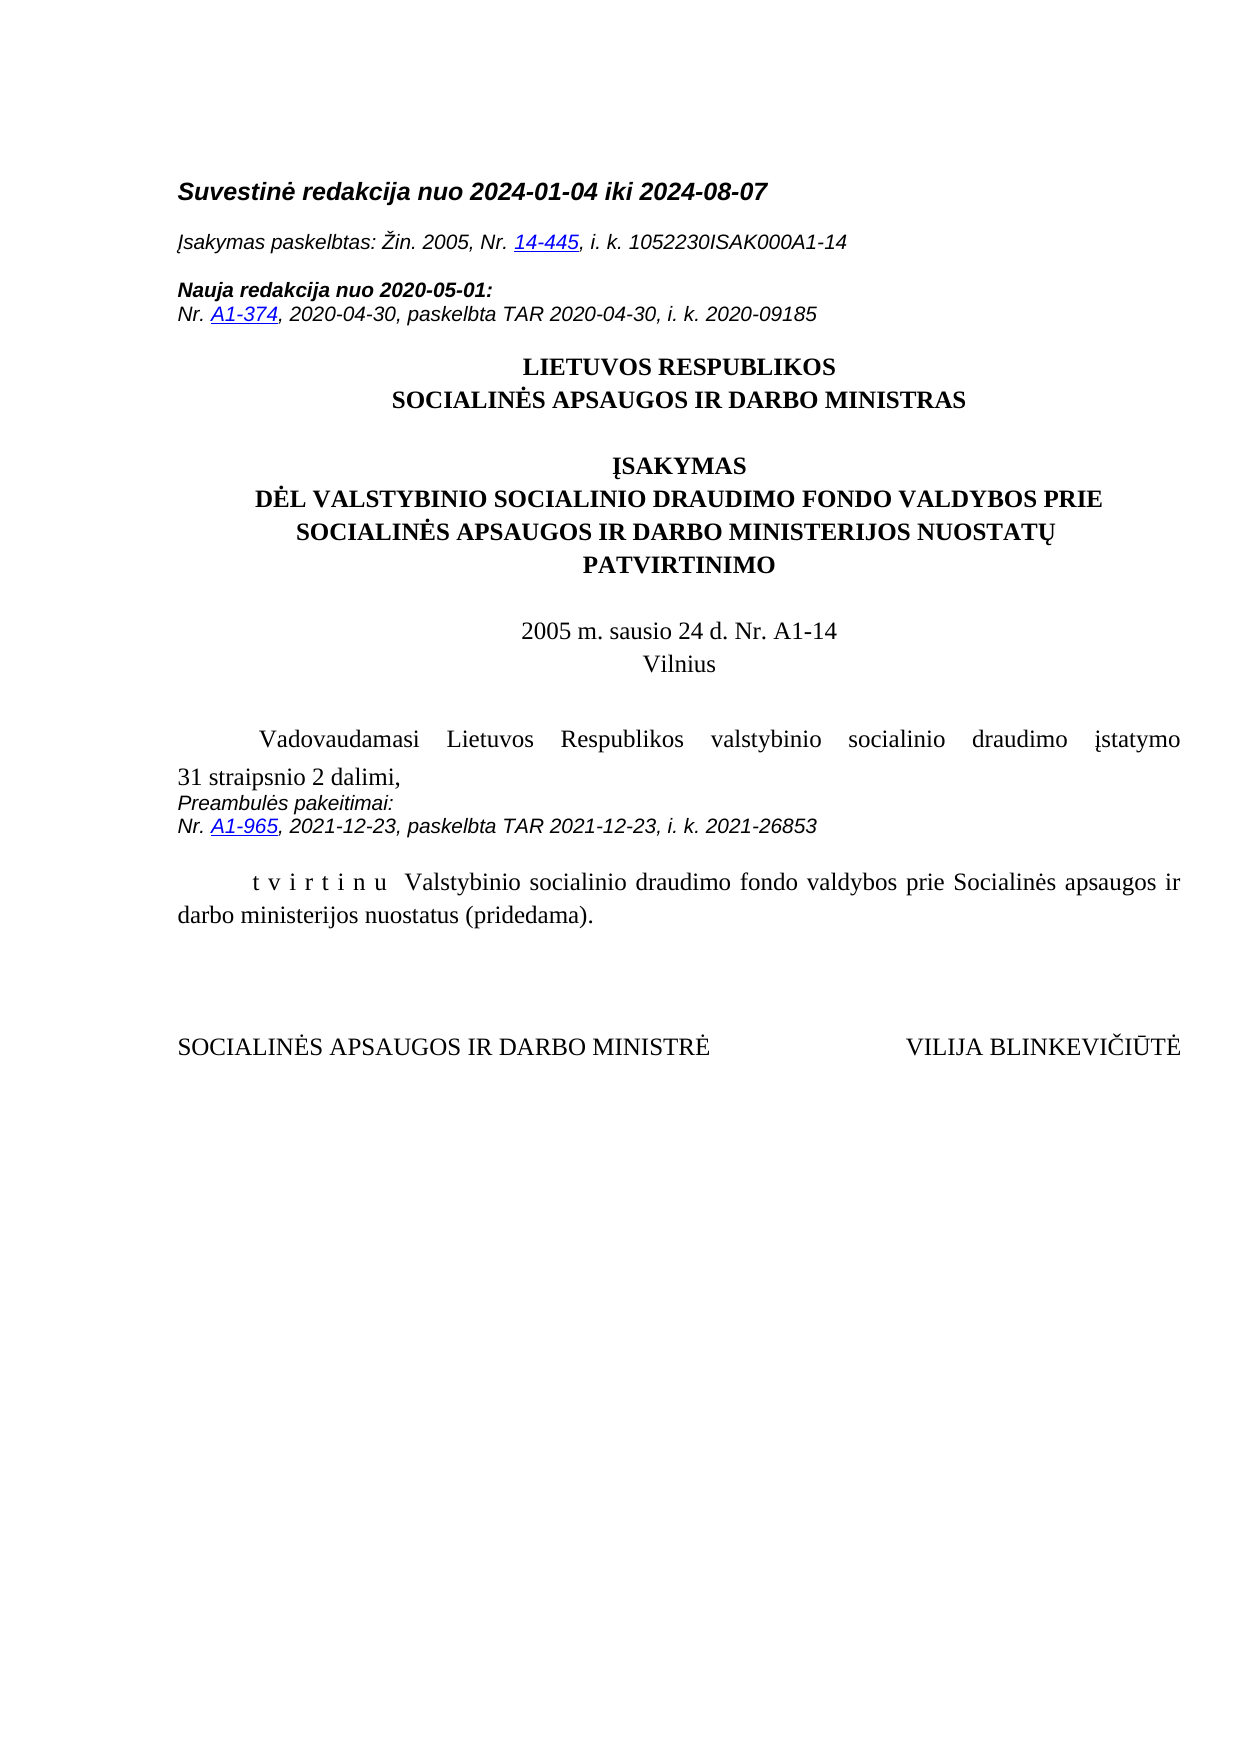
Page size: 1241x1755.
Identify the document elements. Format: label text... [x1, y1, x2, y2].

text t v i r t i n u Valstybinio socialinio draudimo fondo valdybos prie Socialinės apsaugos ir darbo ministerijos nuostatus (pridedama). [177, 867, 1181, 929]
text Vadovaudamasi Lietuvos Respublikos valstybinio socialinio draudimo įstatymo 31 straipsnio 2 dalimi, [177, 715, 1181, 790]
text Vilnius [177, 649, 1181, 678]
text Nr. A1-965, 2021-12-23, paskelbta TAR 2021-12-23, i. k. 2021-26853 [177, 814, 1181, 838]
text Įsakymas paskelbtas: Žin. 2005, Nr. 14-445, i. k. 1052230ISAK000A1-14 [177, 230, 1181, 254]
text SOCIALINĖS APSAUGOS IR DARBO MINISTRĖ VILIJA BLINKEVIČIŪTĖ [177, 1032, 1181, 1061]
text Nauja redakcija nuo 2020-05-01: [177, 278, 1181, 302]
text SOCIALINĖS APSAUGOS IR DARBO MINISTRAS [177, 385, 1181, 414]
text PATVIRTINIMO [177, 550, 1181, 579]
text ĮSAKYMAS [177, 451, 1181, 480]
text Suvestinė redakcija nuo 2024-01-04 iki 2024-08-07 [177, 177, 1181, 206]
text 2005 m. sausio 24 d. Nr. A1-14 [177, 616, 1181, 645]
text Preambulės pakeitimai: [177, 790, 1181, 814]
text LIETUVOS RESPUBLIKOS [177, 352, 1181, 381]
text DĖL VALSTYBINIO SOCIALINIO DRAUDIMO FONDO VALDYBOS PRIE SOCIALINĖS APSAUGOS IR DARBO MINISTERIJOS NUOSTATŲ [177, 484, 1181, 546]
text Nr. A1-374, 2020-04-30, paskelbta TAR 2020-04-30, i. k. 2020-09185 [177, 302, 1181, 326]
